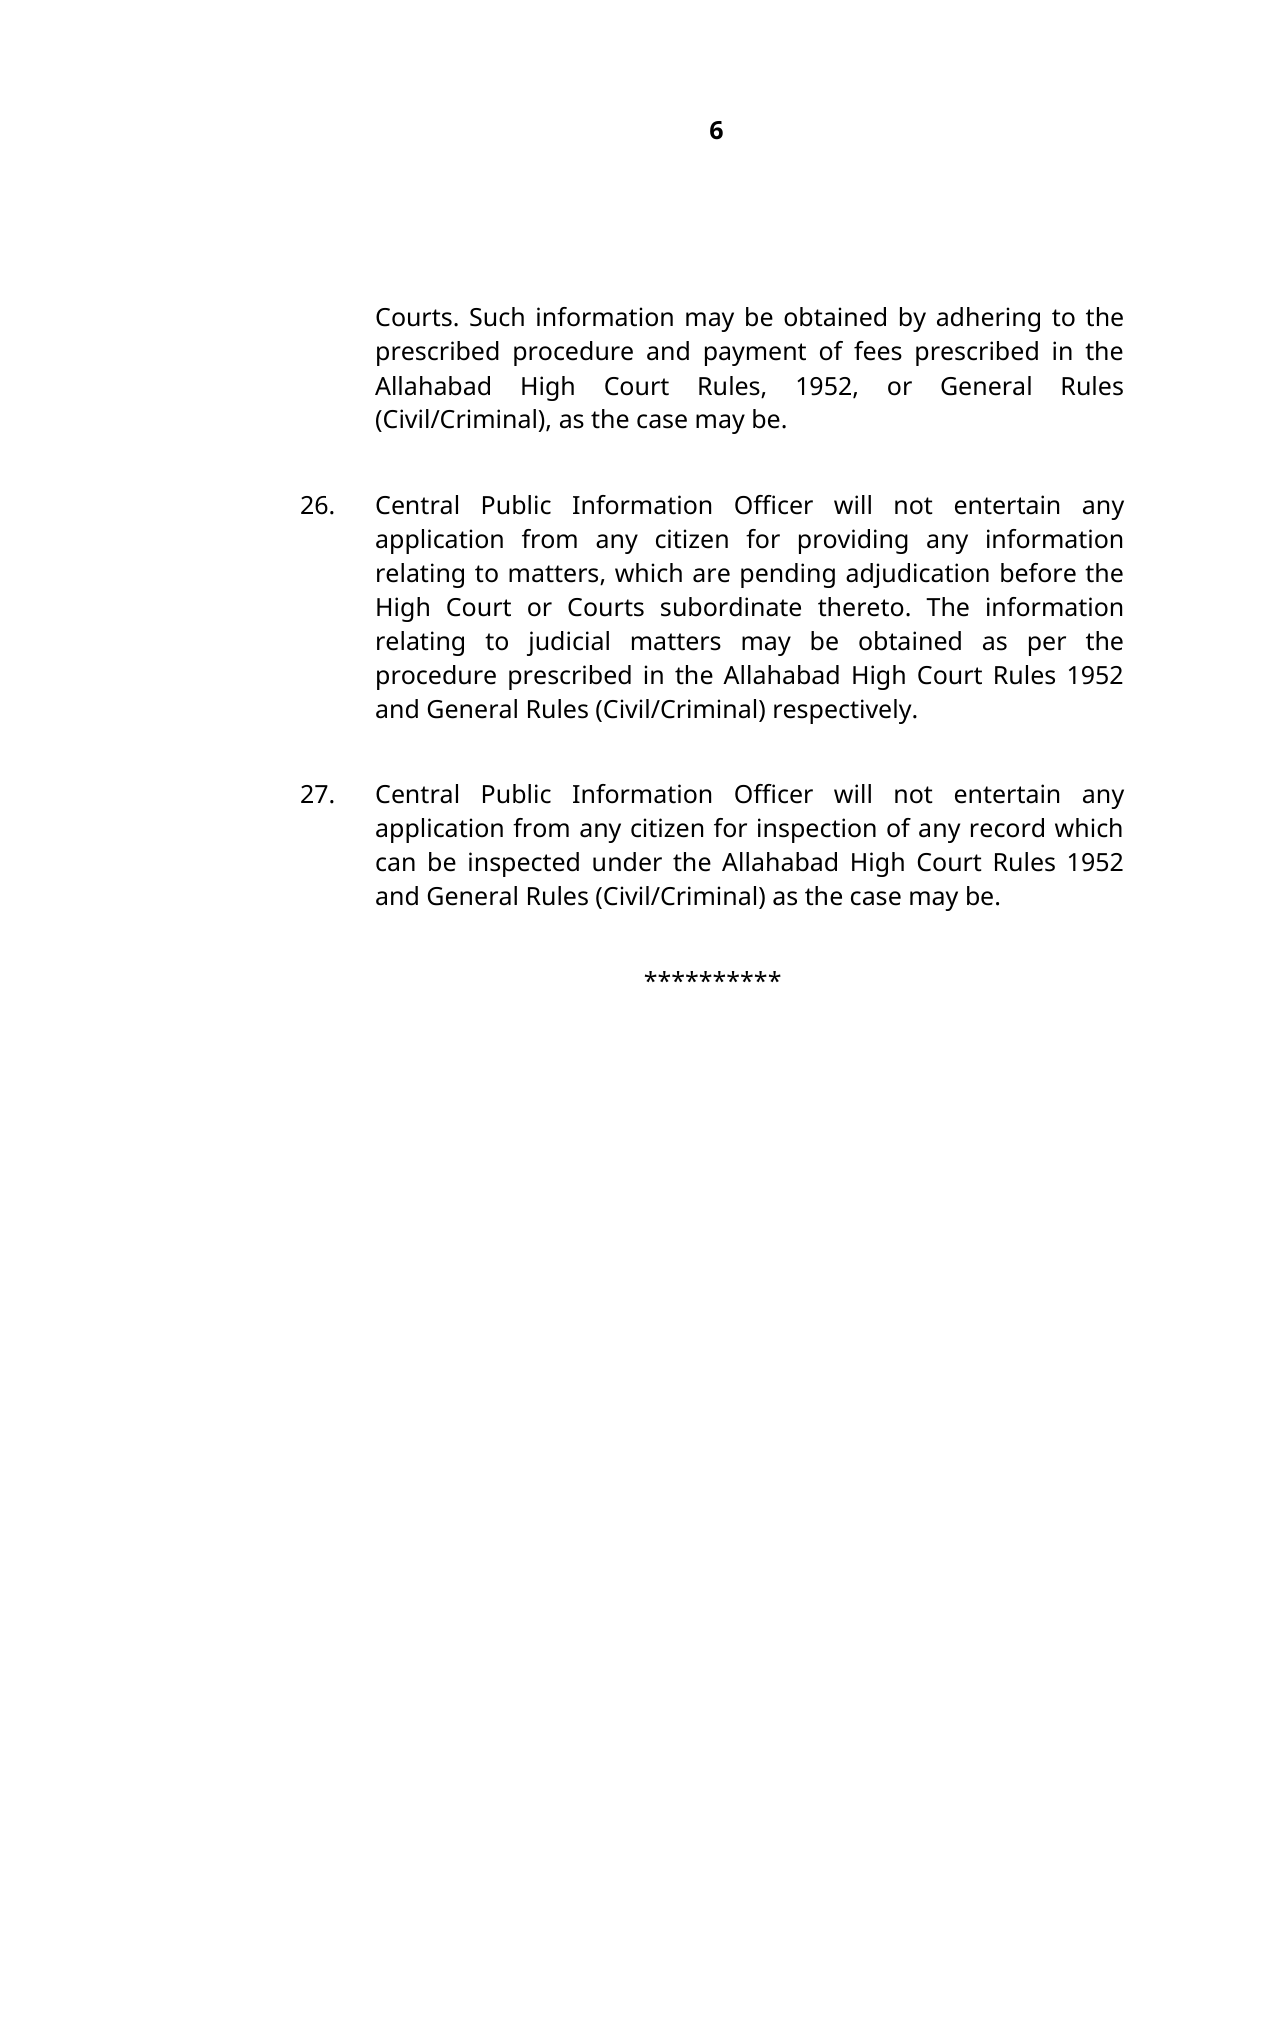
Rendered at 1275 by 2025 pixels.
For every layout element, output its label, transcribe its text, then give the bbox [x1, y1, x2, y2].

text Courts. Such information may be obtained by adhering to the prescribed procedure and payment of fees prescribed in the Allahabad High Court Rules, 1952, or General Rules (Civil/Criminal), as the case may be. [300, 300, 1125, 436]
text 26. Central Public Information Officer will not entertain any application from any citizen for providing any information relating to matters, which are pending adjudication before the High Court or Courts subordinate thereto. The information relating to judicial matters may be obtained as per the procedure prescribed in the Allahabad High Court Rules 1952 and General Rules (Civil/Criminal) respectively. [300, 487, 1125, 726]
text 27. Central Public Information Officer will not entertain any application from any citizen for inspection of any record which can be inspected under the Allahabad High Court Rules 1952 and General Rules (Civil/Criminal) as the case may be. [300, 777, 1125, 913]
text ********** [300, 964, 1125, 998]
